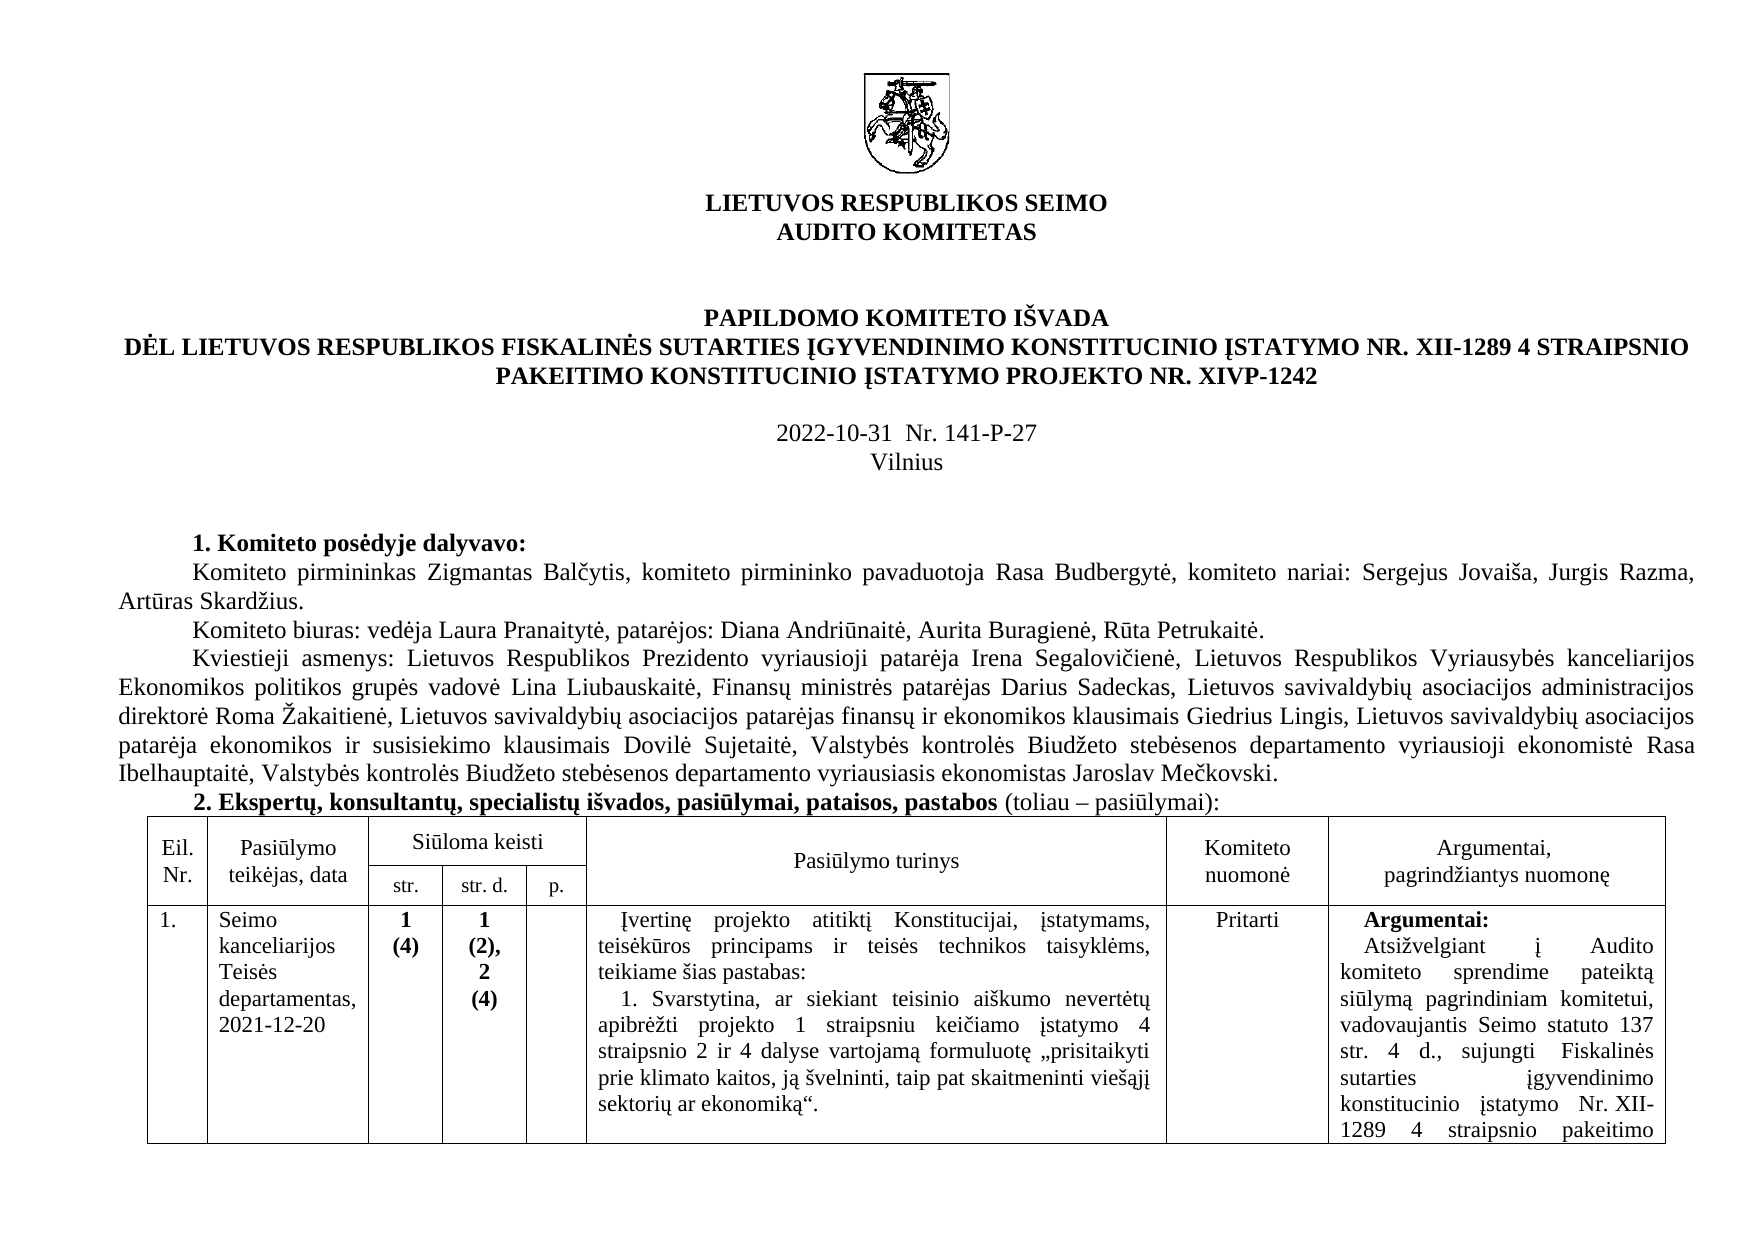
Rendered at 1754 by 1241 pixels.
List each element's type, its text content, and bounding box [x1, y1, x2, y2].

table_header Siūloma keisti [369, 817, 586, 865]
table_cell str. d. [443, 866, 526, 904]
text 2. Ekspertų, konsultantų, specialistų išvados, pasiūlymai, pataisos, pastabos (toliau – pasiūlymai): [118, 787, 1695, 816]
table_cell Seimo kanceliarijos Teisės departamentas, 2021-12-20 [208, 906, 368, 1143]
table_header Pasiūlymo teikėjas, data [208, 817, 368, 904]
subtitle PAPILDOMO KOMITETO IŠVADA [118, 303, 1695, 332]
text 2022-10-31 Nr. 141-P-27 [118, 418, 1695, 447]
text AUDITO KOMITETas [118, 217, 1695, 246]
table_cell p. [527, 866, 586, 904]
text Komiteto biuras: vedėja Laura Pranaitytė, patarėjos: Diana Andriūnaitė, Aurita Buragienė, Rūta Petrukaitė. [118, 615, 1695, 643]
table_cell Įvertinę projekto atitiktį Konstitucijai, įstatymams, teisėkūros principams ir teisės technikos taisyklėms, teikiame šias pastabas: 1. Svarstytina, ar siekiant teisinio aiškumo nevertėtų apibrėžti projekto 1 straipsniu keičiamo įstatymo 4 straipsnio 2 ir 4 dalyse vartojamą formuluotę „prisitaikyti prie klimato kaitos, ją švelninti, taip pat skaitmeninti viešąjį sektorių ar ekonomiką“. [587, 906, 1166, 1143]
text Vilnius [118, 447, 1695, 476]
subtitle DĖL LIETUVOS RESPUBLIKOS FISKALINĖS SUTARTIES ĮGYVENDINIMO KONSTITUCINIO ĮSTATYMO NR. XII-1289 4 STRAIPSNIO PAKEITIMO KONSTITUCINIO ĮSTATYMO PROJEKTO nr. XIVP-1242 [118, 332, 1695, 389]
table_cell Pritarti [1167, 906, 1328, 1143]
text Komiteto pirmininkas Zigmantas Balčytis, komiteto pirmininko pavaduotoja Rasa Budbergytė, komiteto nariai: Sergejus Jovaiša, Jurgis Razma, Artūras Skardžius. [118, 557, 1695, 615]
table_cell 1 (2), 2 (4) [443, 906, 526, 1143]
text 1. Komiteto posėdyje dalyvavo: [118, 528, 1695, 557]
text LIETUVOS RESPUBLIKOS SEIMO [118, 188, 1695, 217]
table_cell 1 (4) [369, 906, 442, 1143]
table_header Eil. Nr. [148, 817, 207, 904]
table_cell [527, 906, 586, 1143]
text Kviestieji asmenys: Lietuvos Respublikos Prezidento vyriausioji patarėja Irena Segalovičienė, Lietuvos Respublikos Vyriausybės kanceliarijos Ekonomikos politikos grupės vadovė Lina Liubauskaitė, Finansų ministrės patarėjas Darius Sadeckas, Lietuvos savivaldybių asociacijos administracijos direktorė Roma Žakaitienė, Lietuvos savivaldybių asociacijos patarėjas finansų ir ekonomikos klausimais Giedrius Lingis, Lietuvos savivaldybių asociacijos patarėja ekonomikos ir susisiekimo klausimais Dovilė Sujetaitė, Valstybės kontrolės Biudžeto stebėsenos departamento vyriausioji ekonomistė Rasa Ibelhauptaitė, Valstybės kontrolės Biudžeto stebėsenos departamento vyriausiasis ekonomistas Jaroslav Mečkovski. [118, 643, 1695, 787]
table_cell [148, 906, 207, 1143]
table_header Pasiūlymo turinys [587, 817, 1166, 904]
table_cell Argumentai: Atsižvelgiant į Audito komiteto sprendime pateiktą siūlymą pagrindiniam komitetui, vadovaujantis Seimo statuto 137 str. 4 d., sujungti Fiskalinės sutarties įgyvendinimo konstitucinio įstatymo Nr. XII-1289 4 straipsnio pakeitimo [1329, 906, 1665, 1143]
table_header Argumentai, pagrindžiantys nuomonę [1329, 817, 1665, 904]
table_cell str. [369, 866, 442, 904]
table_header Komiteto nuomonė [1167, 817, 1328, 904]
